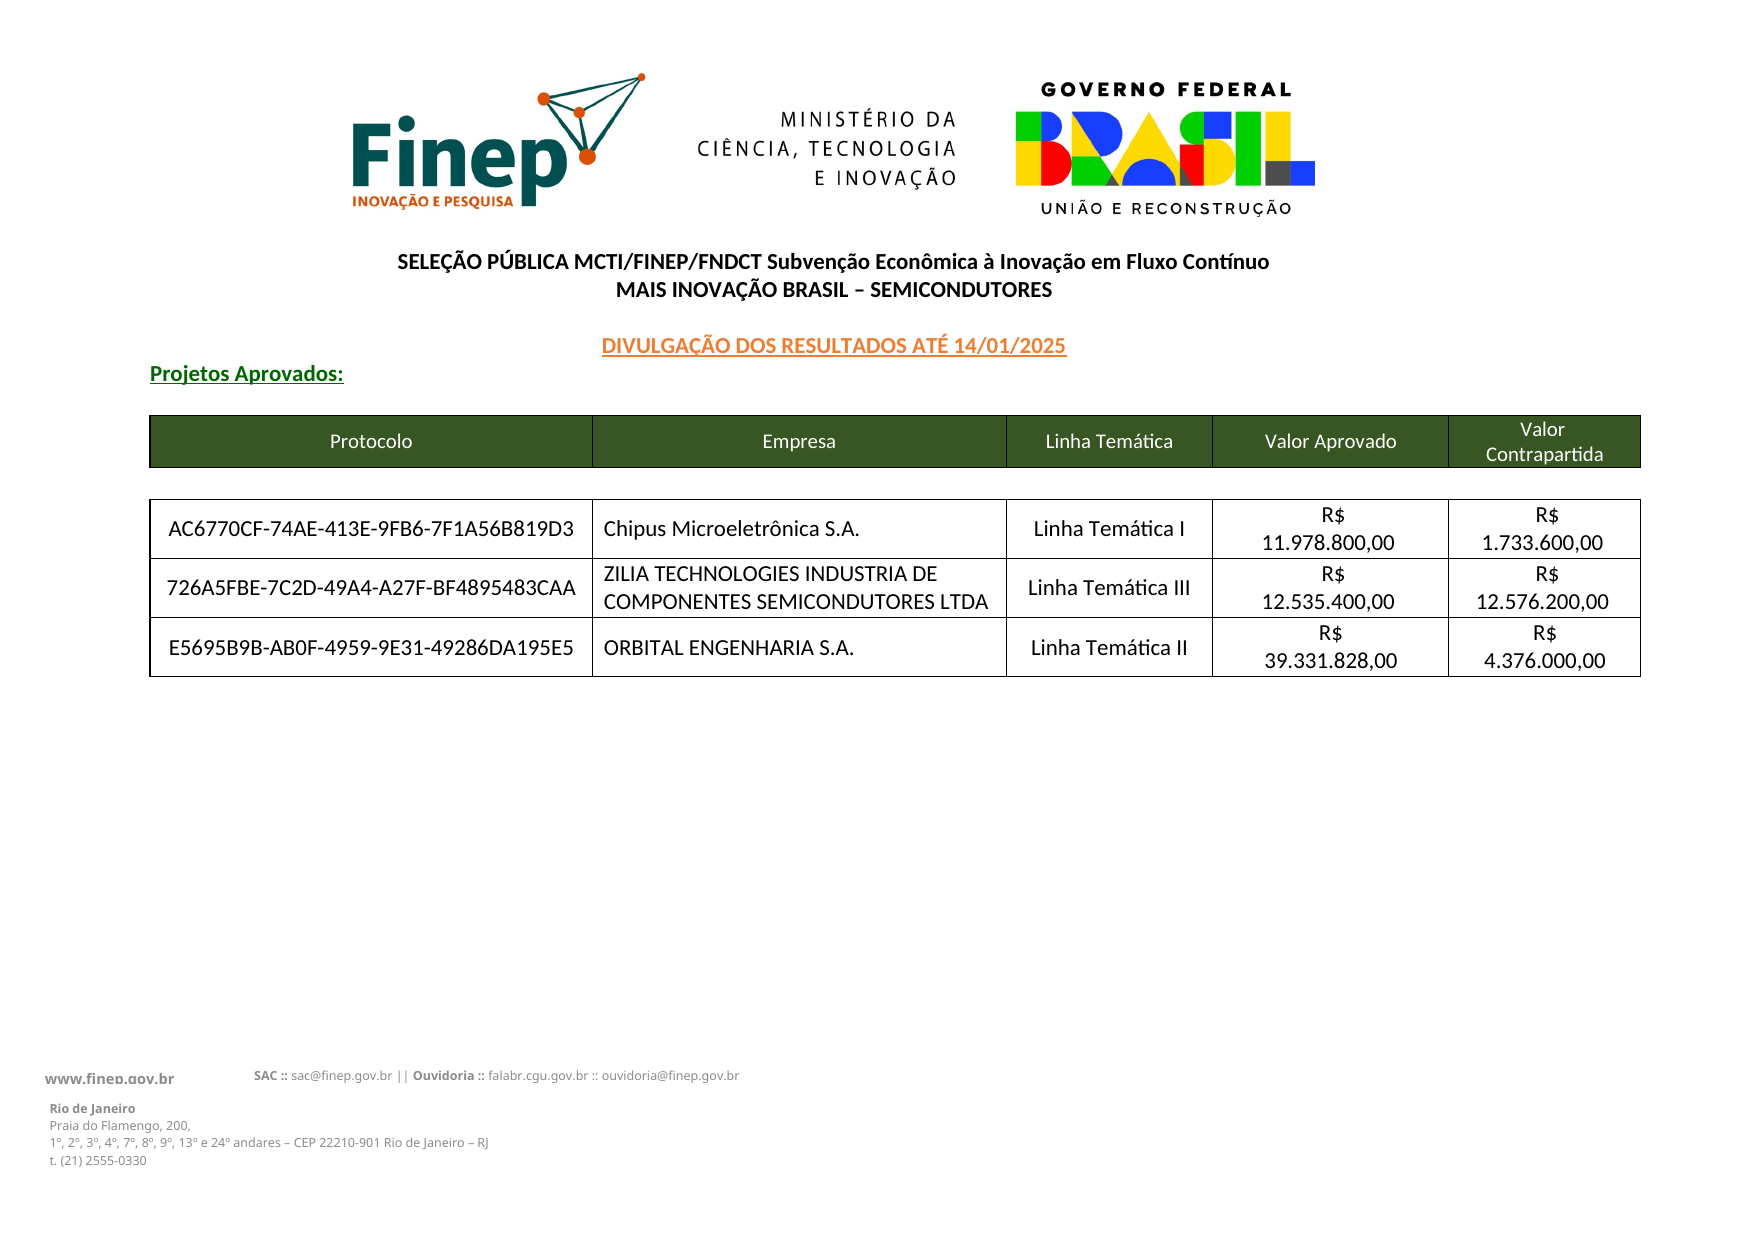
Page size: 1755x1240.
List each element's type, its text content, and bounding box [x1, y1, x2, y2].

table_cell R$ 39.331.828,00 [1213, 618, 1448, 676]
table_header AC6770CF-74AE-413E-9FB6-7F1A56B819D3 [151, 500, 592, 557]
table_header R$ 1.733.600,00 [1449, 500, 1640, 557]
table_cell ZILIA TECHNOLOGIES INDUSTRIA DE COMPONENTES SEMICONDUTORES LTDA [593, 559, 1006, 617]
table_cell Linha Temática II [1007, 618, 1212, 676]
table_cell ORBITAL ENGENHARIA S.A. [593, 618, 1006, 676]
table_cell Linha Temática III [1007, 559, 1212, 617]
table_cell R$ 4.376.000,00 [1449, 618, 1640, 676]
table_header Chipus Microeletrônica S.A. [593, 500, 1006, 557]
table_header R$ 11.978.800,00 [1213, 500, 1448, 557]
table_cell R$ 12.576.200,00 [1449, 559, 1640, 617]
table_cell E5695B9B-AB0F-4959-9E31-49286DA195E5 [151, 618, 592, 676]
table_header Linha Temática I [1007, 500, 1212, 557]
table_cell R$ 12.535.400,00 [1213, 559, 1448, 617]
table_cell 726A5FBE-7C2D-49A4-A27F-BF4895483CAA [151, 559, 592, 617]
